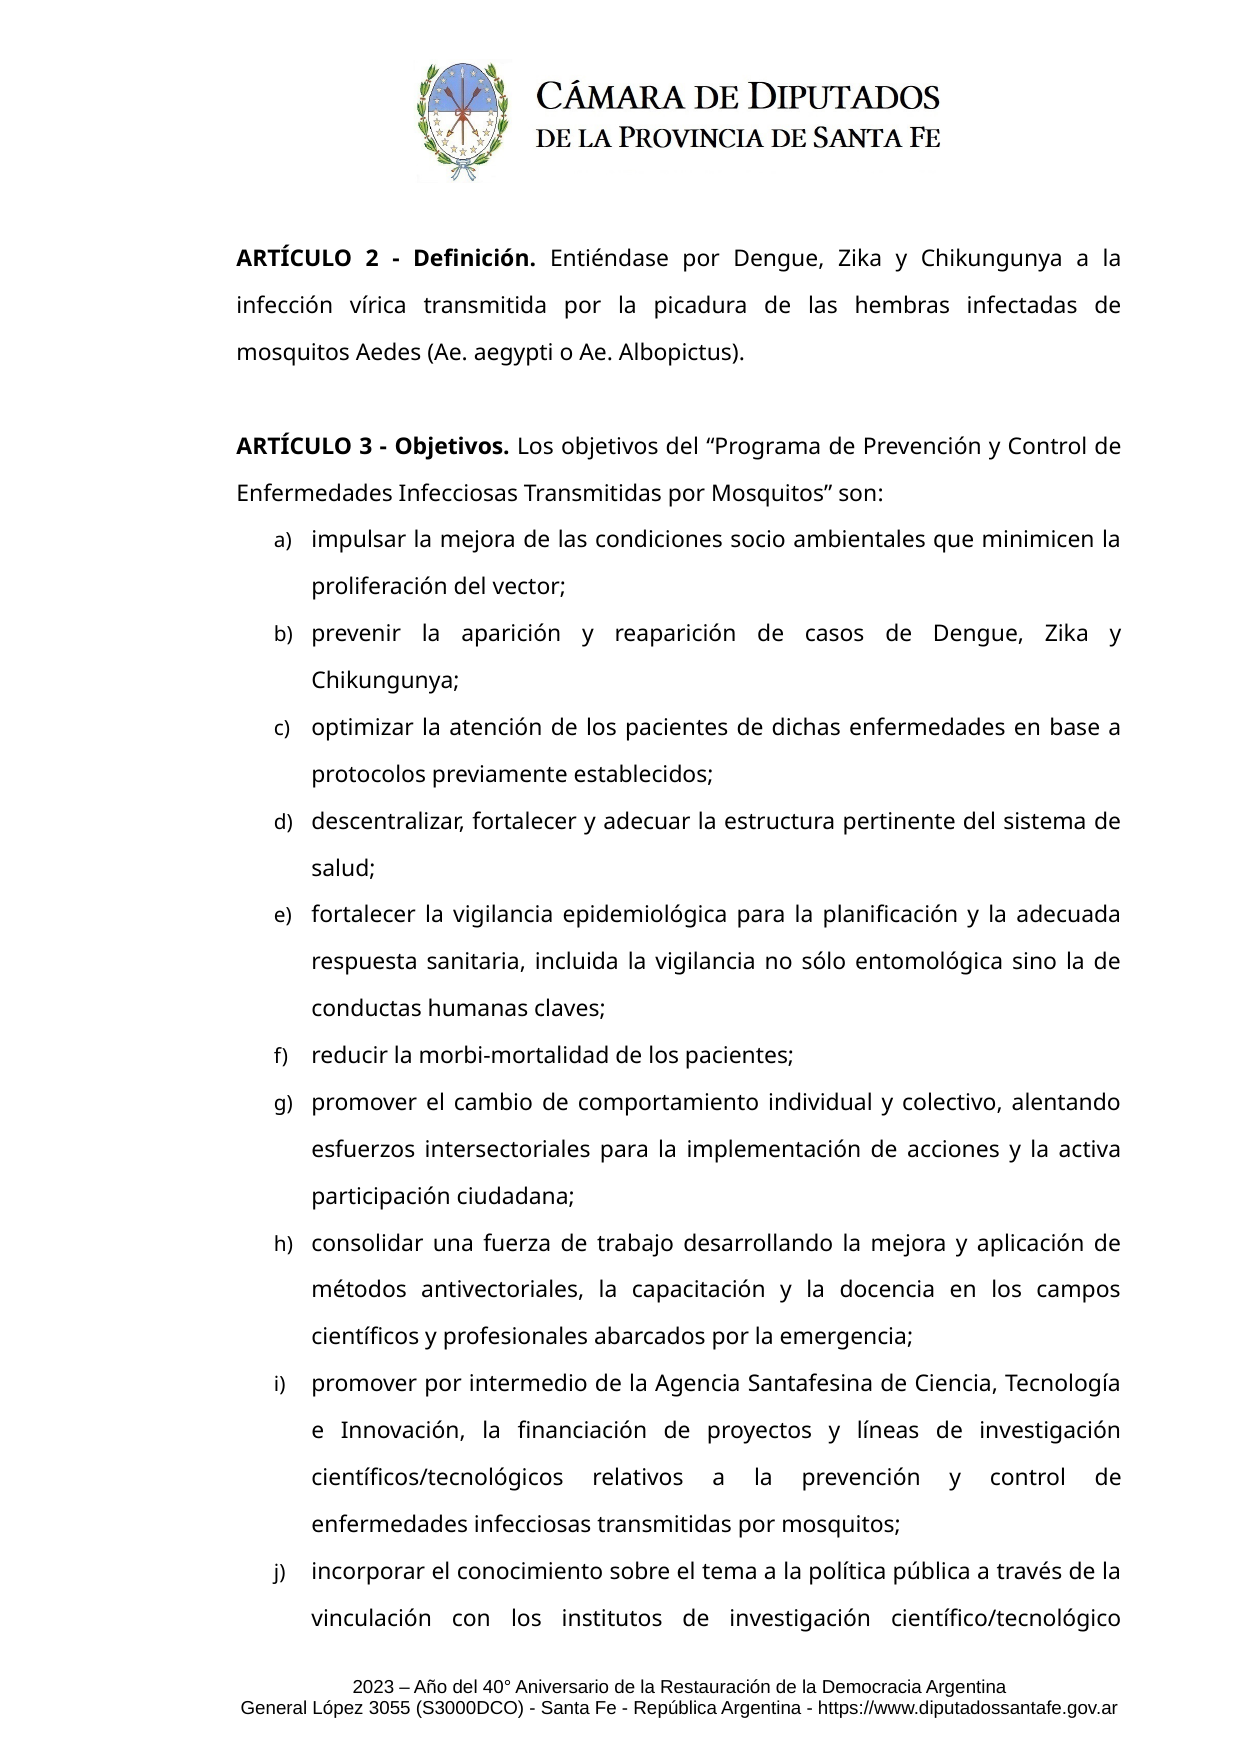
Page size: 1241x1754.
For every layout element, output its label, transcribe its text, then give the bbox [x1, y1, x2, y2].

list incorporar el conocimiento sobre el tema a la política pública a través de la vinculación con los institutos de investigación científico/tecnológico [274, 1555, 1122, 1633]
list reducir la morbi-mortalidad de los pacientes; [274, 1039, 1122, 1070]
list optimizar la atención de los pacientes de dichas enfermedades en base a protocolos previamente establecidos; [274, 711, 1122, 789]
list fortalecer la vigilancia epidemiológica para la planificación y la adecuada respuesta sanitaria, incluida la vigilancia no sólo entomológica sino la de conductas humanas claves; [274, 898, 1122, 1023]
text ARTÍCULO 2 - Definición. Entiéndase por Dengue, Zika y Chikungunya a la infección vírica transmitida por la picadura de las hembras infectadas de mosquitos Aedes (Ae. aegypti o Ae. Albopictus). [236, 242, 1122, 367]
list promover el cambio de comportamiento individual y colectivo, alentando esfuerzos intersectoriales para la implementación de acciones y la activa participación ciudadana; [274, 1086, 1122, 1211]
list impulsar la mejora de las condiciones socio ambientales que minimicen la proliferación del vector; [274, 523, 1122, 602]
picture [413, 59, 945, 183]
list consolidar una fuerza de trabajo desarrollando la mejora y aplicación de métodos antivectoriales, la capacitación y la docencia en los campos científicos y profesionales abarcados por la emergencia; [274, 1227, 1122, 1352]
text ARTÍCULO 3 - Objetivos. Los objetivos del “Programa de Prevención y Control de Enfermedades Infecciosas Transmitidas por Mosquitos” son: [236, 430, 1122, 508]
list descentralizar, fortalecer y adecuar la estructura pertinente del sistema de salud; [274, 805, 1122, 883]
list prevenir la aparición y reaparición de casos de Dengue, Zika y Chikungunya; [274, 617, 1122, 695]
list promover por intermedio de la Agencia Santafesina de Ciencia, Tecnología e Innovación, la financiación de proyectos y líneas de investigación científicos/tecnológicos relativos a la prevención y control de enfermedades infecciosas transmitidas por mosquitos; [274, 1367, 1122, 1539]
